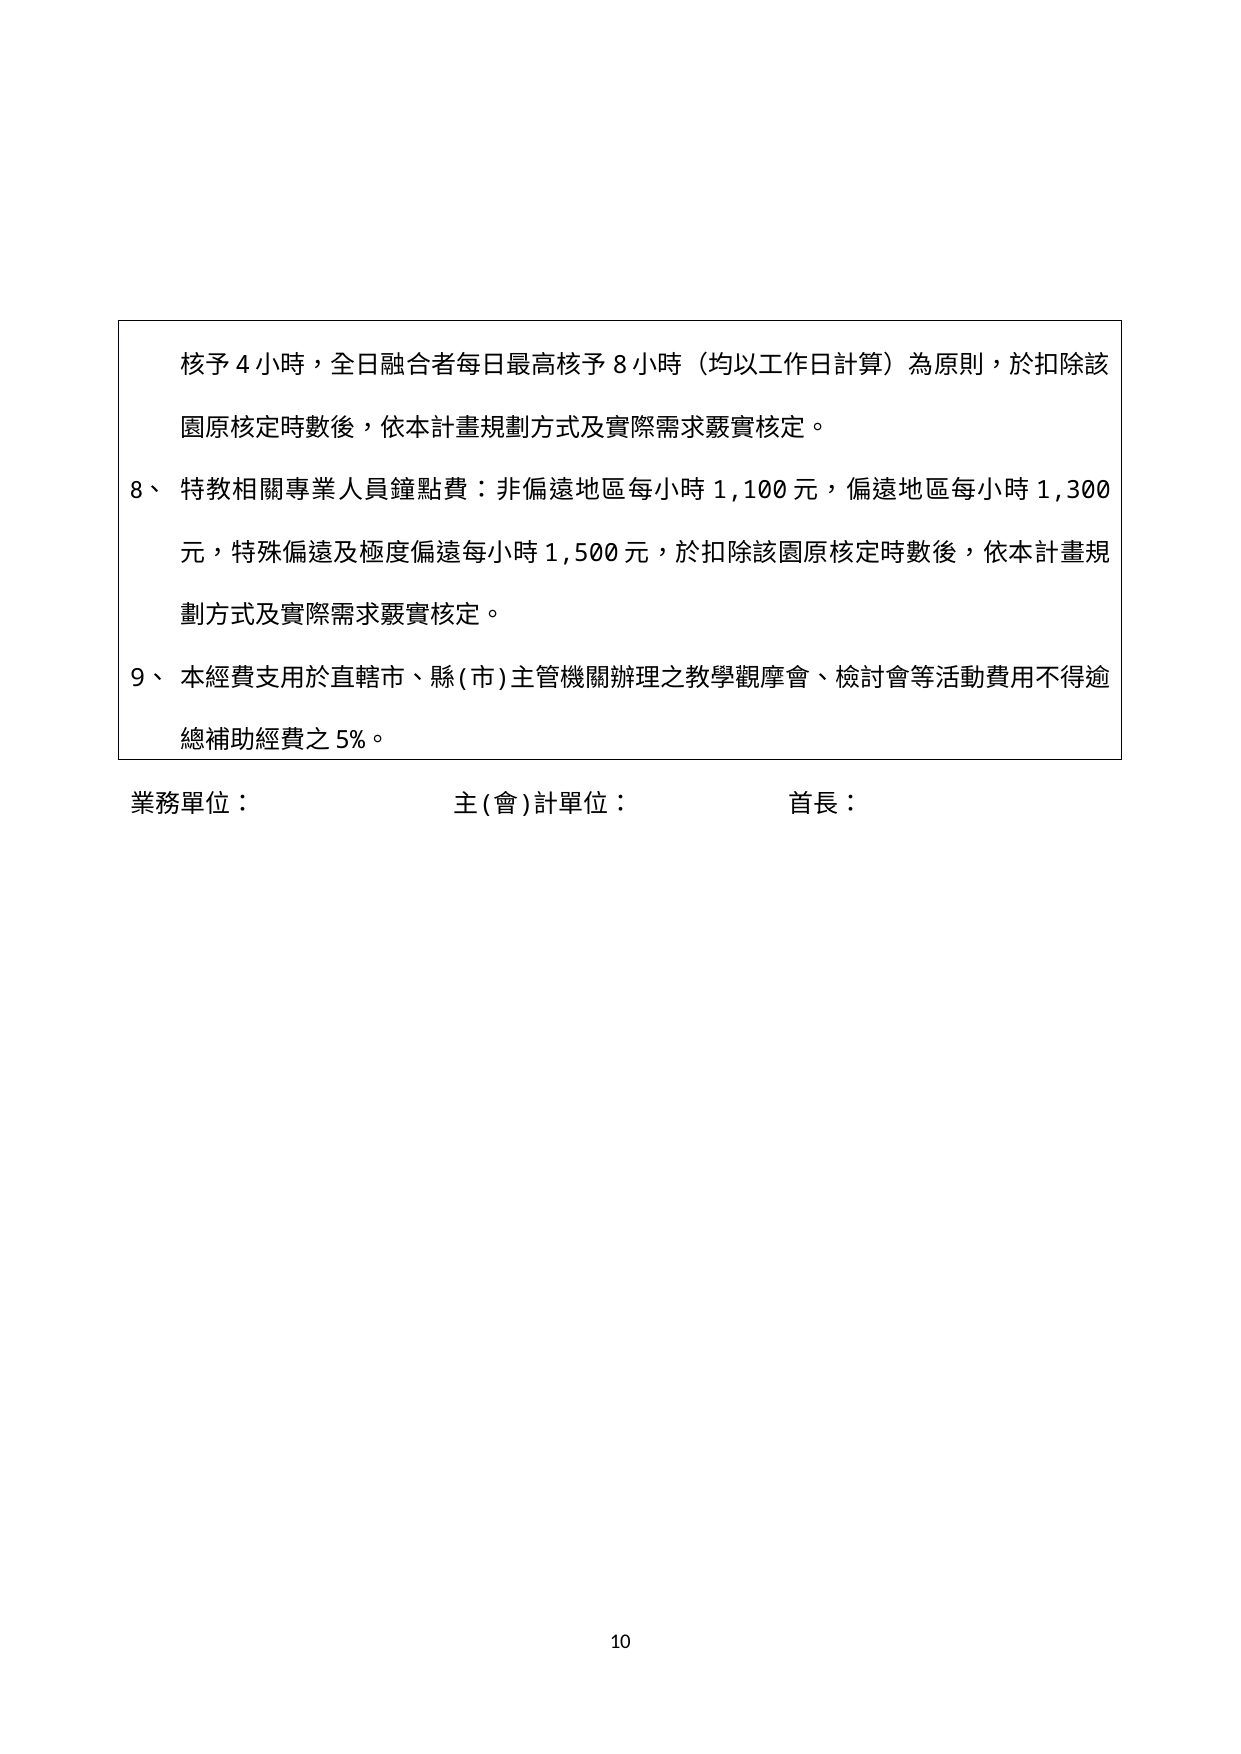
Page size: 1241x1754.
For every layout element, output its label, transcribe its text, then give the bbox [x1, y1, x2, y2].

table_cell 首長： [787, 760, 1122, 822]
table_cell 主(會)計單位： [453, 760, 787, 822]
table_cell 備註： 依「教育部補助直轄市與縣（市）政府辦理身心障礙教育經費實施要點」規定辦理如下： 輔導人員鐘點費：離島地區輔導人員每人每小時核予1,500元，非離島地區輔導人員每人每小時核予1,000元，每次最高以6小時為限。 交通費：實報實銷，支應高鐵標準車廂(當日往返者，無須檢附票根)、火車、客運或捷運之票價，幼兒園位處離島或原住民地區者，得依實際需求申請機票及船票之費用(檢附票根)；惟僅補助輔導人員自服務單位至受輔幼兒園之間所使用大眾運輸工具車資，距離如為30公里以內，不得支領交通費。交通費單價請填輔導人員單次「來回」之票價(必填；不申請，請填0)；請於交通費備註欄位，填寫輔導人員搭乘交通工具之種類及其起迄點之票價(必填)。 住宿費：以補助位處離島、偏鄉或原住民地區之幼兒園為原則；實報實銷，依「國內出差旅費報支要點」之規定辦理。 全民健康保險補充保費：補充保險費率2.11%，並以四捨五入計算。 雜支：包含輔導人員誤餐費、印刷費及雜費等，不得逾前4項經費合計之6%。 教材教具費：全日融合者每學年最高核予5萬元；半日融合者每學年最高核予3萬元。購買圖書應檢附書單。 特教助理人員鐘點費：依勞動部所定每小時基本工資核定，半日融合者每人每日最高核予4小時，全日融合者每日最高核予8小時（均以工作日計算）為原則，於扣除該園原核定時數後，依本計畫規劃方式及實際需求覈實核定。 特教相關專業人員鐘點費：非偏遠地區每小時1,100元，偏遠地區每小時1,300元，特殊偏遠及極度偏遠每小時1,500元，於扣除該園原核定時數後，依本計畫規劃方式及實際需求覈實核定。 本經費支用於直轄市、縣(市)主管機關辦理之教學觀摩會、檢討會等活動費用不得逾總補助經費之5%。 [119, 321, 1121, 759]
table_cell 業務單位： [118, 760, 453, 822]
